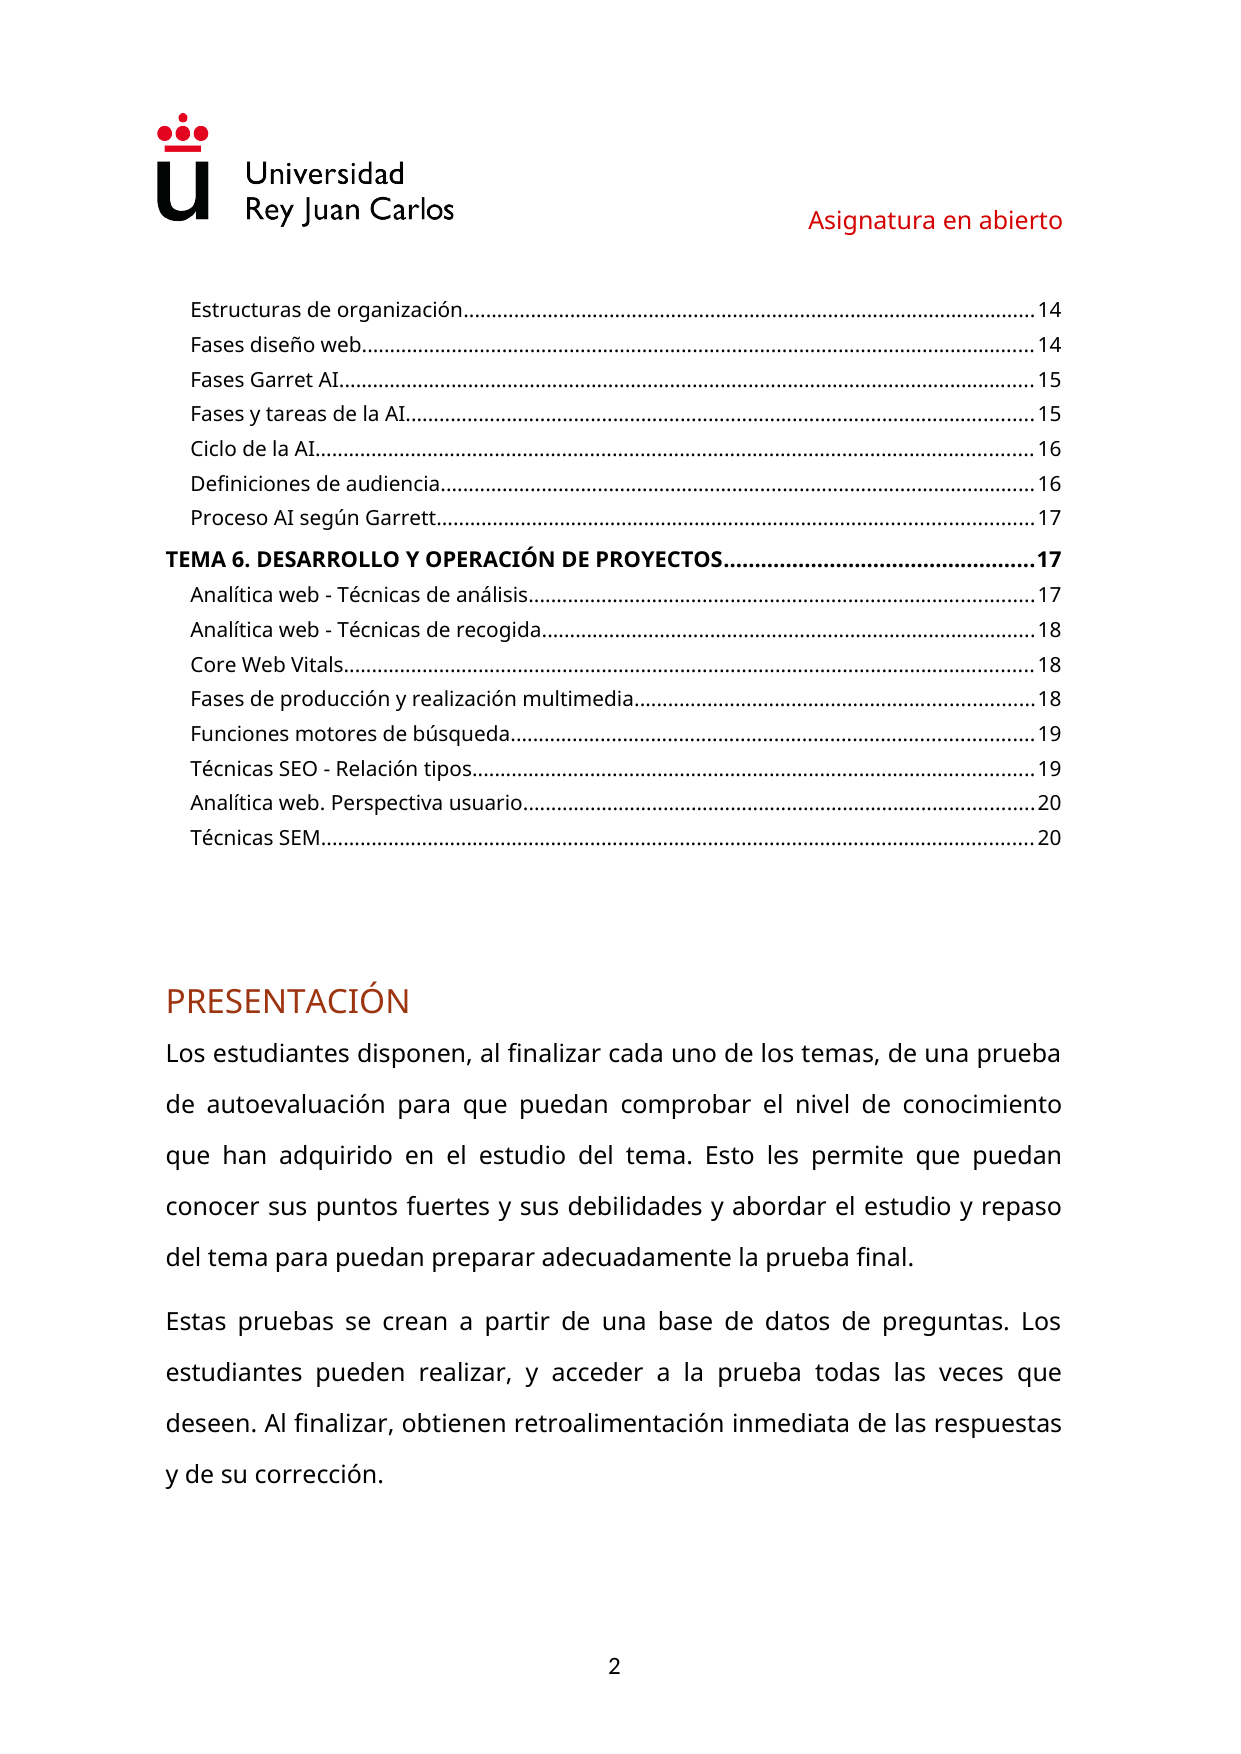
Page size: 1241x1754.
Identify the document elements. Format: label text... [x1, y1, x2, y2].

text Técnicas SEO - Relación tipos 19 [190, 754, 1063, 782]
picture [157, 113, 454, 227]
text Fases de producción y realización multimedia 18 [190, 684, 1063, 713]
text Funciones motores de búsqueda 19 [190, 719, 1063, 748]
text Técnicas SEM 20 [190, 823, 1063, 852]
text Estructuras de organización 14 [190, 295, 1063, 324]
text Fases Garret AI 15 [190, 365, 1063, 393]
subtitle PRESENTACIÓN [165, 978, 1063, 1023]
text Ciclo de la AI 16 [190, 434, 1063, 462]
text Analítica web - Técnicas de análisis 17 [190, 580, 1063, 609]
text TEMA 6. DESARROLLO Y OPERACIÓN DE PROYECTOS 17 [165, 544, 1063, 574]
text Analítica web. Perspectiva usuario 20 [190, 788, 1063, 817]
text Estas pruebas se crean a partir de una base de datos de preguntas. Los estudiantes pueden realizar, y acceder a la prueba todas las veces que deseen. Al finalizar, obtienen retroalimentación inmediata de las respuestas y de su corrección. [165, 1303, 1063, 1490]
text Proceso AI según Garrett 17 [190, 503, 1063, 532]
text Definiciones de audiencia 16 [190, 469, 1063, 497]
text Los estudiantes disponen, al finalizar cada uno de los temas, de una prueba de autoevaluación para que puedan comprobar el nivel de conocimiento que han adquirido en el estudio del tema. Esto les permite que puedan conocer sus puntos fuertes y sus debilidades y abordar el estudio y repaso del tema para puedan preparar adecuadamente la prueba final. [165, 1036, 1063, 1274]
text Core Web Vitals 18 [190, 650, 1063, 678]
text Analítica web - Técnicas de recogida 18 [190, 615, 1063, 643]
text Fases diseño web 14 [190, 330, 1063, 358]
text Fases y tareas de la AI 15 [190, 399, 1063, 428]
